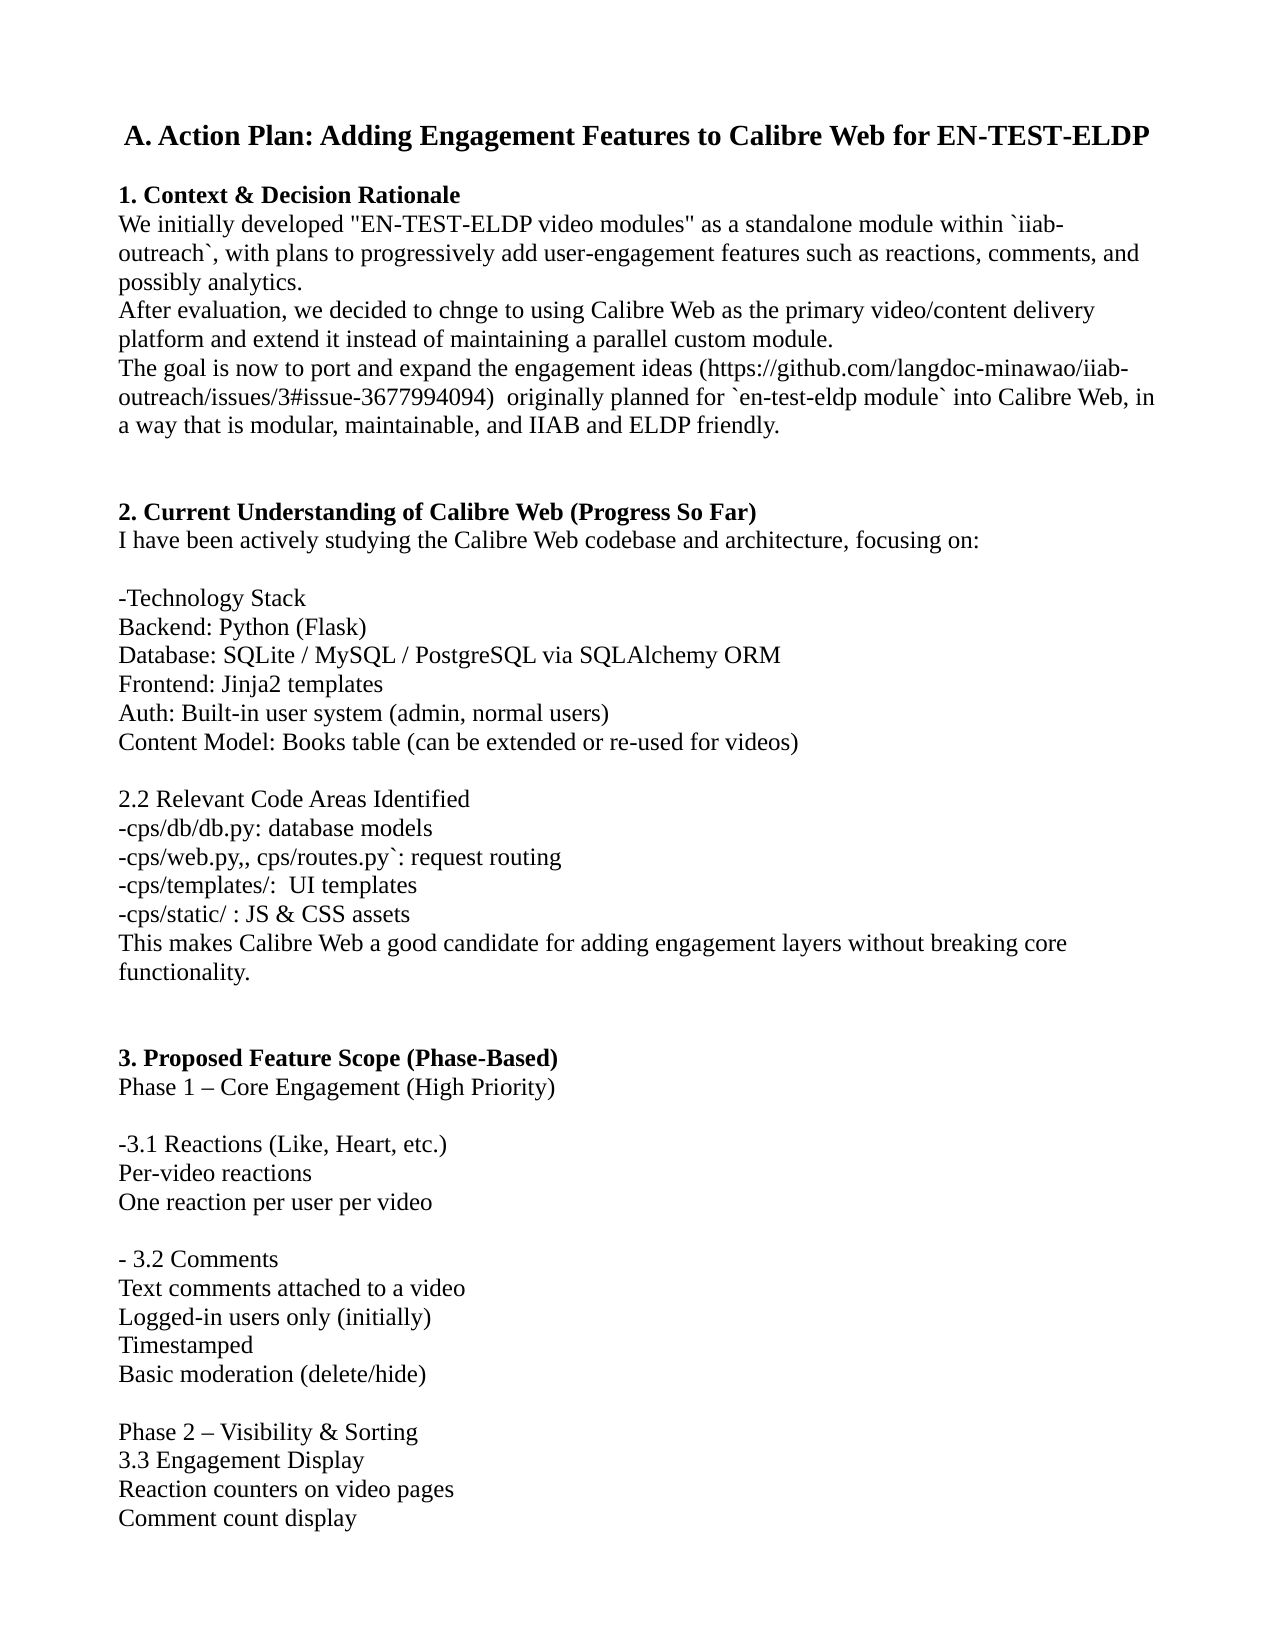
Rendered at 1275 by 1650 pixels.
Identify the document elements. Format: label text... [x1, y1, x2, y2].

text Timestamped [118, 1330, 1157, 1359]
text The goal is now to port and expand the engagement ideas (https://github.com/langdoc-minawao/iiab-outreach/issues/3#issue-3677994094) originally planned for `en-test-eldp module` into Calibre Web, in a way that is modular, maintainable, and IIAB and ELDP friendly. [118, 353, 1157, 439]
text -cps/static/ : JS & CSS assets [118, 899, 1157, 928]
text After evaluation, we decided to chnge to using Calibre Web as the primary video/content delivery platform and extend it instead of maintaining a parallel custom module. [118, 295, 1157, 353]
text Comment count display [118, 1503, 1157, 1532]
text -cps/templates/: UI templates [118, 870, 1157, 899]
text Frontend: Jinja2 templates [118, 669, 1157, 698]
text Reaction counters on video pages [118, 1474, 1157, 1503]
text 2.2 Relevant Code Areas Identified [118, 784, 1157, 813]
text Logged‑in users only (initially) [118, 1302, 1157, 1330]
text A. Action Plan: Adding Engagement Features to Calibre Web for EN‑TEST‑ELDP [118, 118, 1157, 152]
text 2. Current Understanding of Calibre Web (Progress So Far) [118, 497, 1157, 525]
text Phase 2 – Visibility & Sorting [118, 1417, 1157, 1445]
text This makes Calibre Web a good candidate for adding engagement layers without breaking core functionality. [118, 928, 1157, 985]
text Auth: Built‑in user system (admin, normal users) [118, 698, 1157, 727]
text - 3.2 Comments [118, 1244, 1157, 1273]
text We initially developed "EN‑TEST‑ELDP video modules" as a standalone module within `iiab-outreach`, with plans to progressively add user‑engagement features such as reactions, comments, and possibly analytics. [118, 209, 1157, 295]
text I have been actively studying the Calibre Web codebase and architecture, focusing on: [118, 525, 1157, 554]
text Text comments attached to a video [118, 1273, 1157, 1302]
text -3.1 Reactions (Like, Heart, etc.) [118, 1129, 1157, 1158]
text -cps/web.py,, cps/routes.py`: request routing [118, 842, 1157, 870]
text -Technology Stack [118, 583, 1157, 612]
text One reaction per user per video [118, 1187, 1157, 1215]
text Database: SQLite / MySQL / PostgreSQL via SQLAlchemy ORM [118, 640, 1157, 669]
text 3. Proposed Feature Scope (Phase‑Based) [118, 1043, 1157, 1072]
text Phase 1 – Core Engagement (High Priority) [118, 1072, 1157, 1100]
text -cps/db/db.py: database models [118, 813, 1157, 842]
text Content Model: Books table (can be extended or re‑used for videos) [118, 727, 1157, 755]
text Backend: Python (Flask) [118, 612, 1157, 640]
text 1. Context & Decision Rationale [118, 180, 1157, 209]
text Per‑video reactions [118, 1158, 1157, 1187]
text Basic moderation (delete/hide) [118, 1359, 1157, 1388]
text 3.3 Engagement Display [118, 1445, 1157, 1474]
